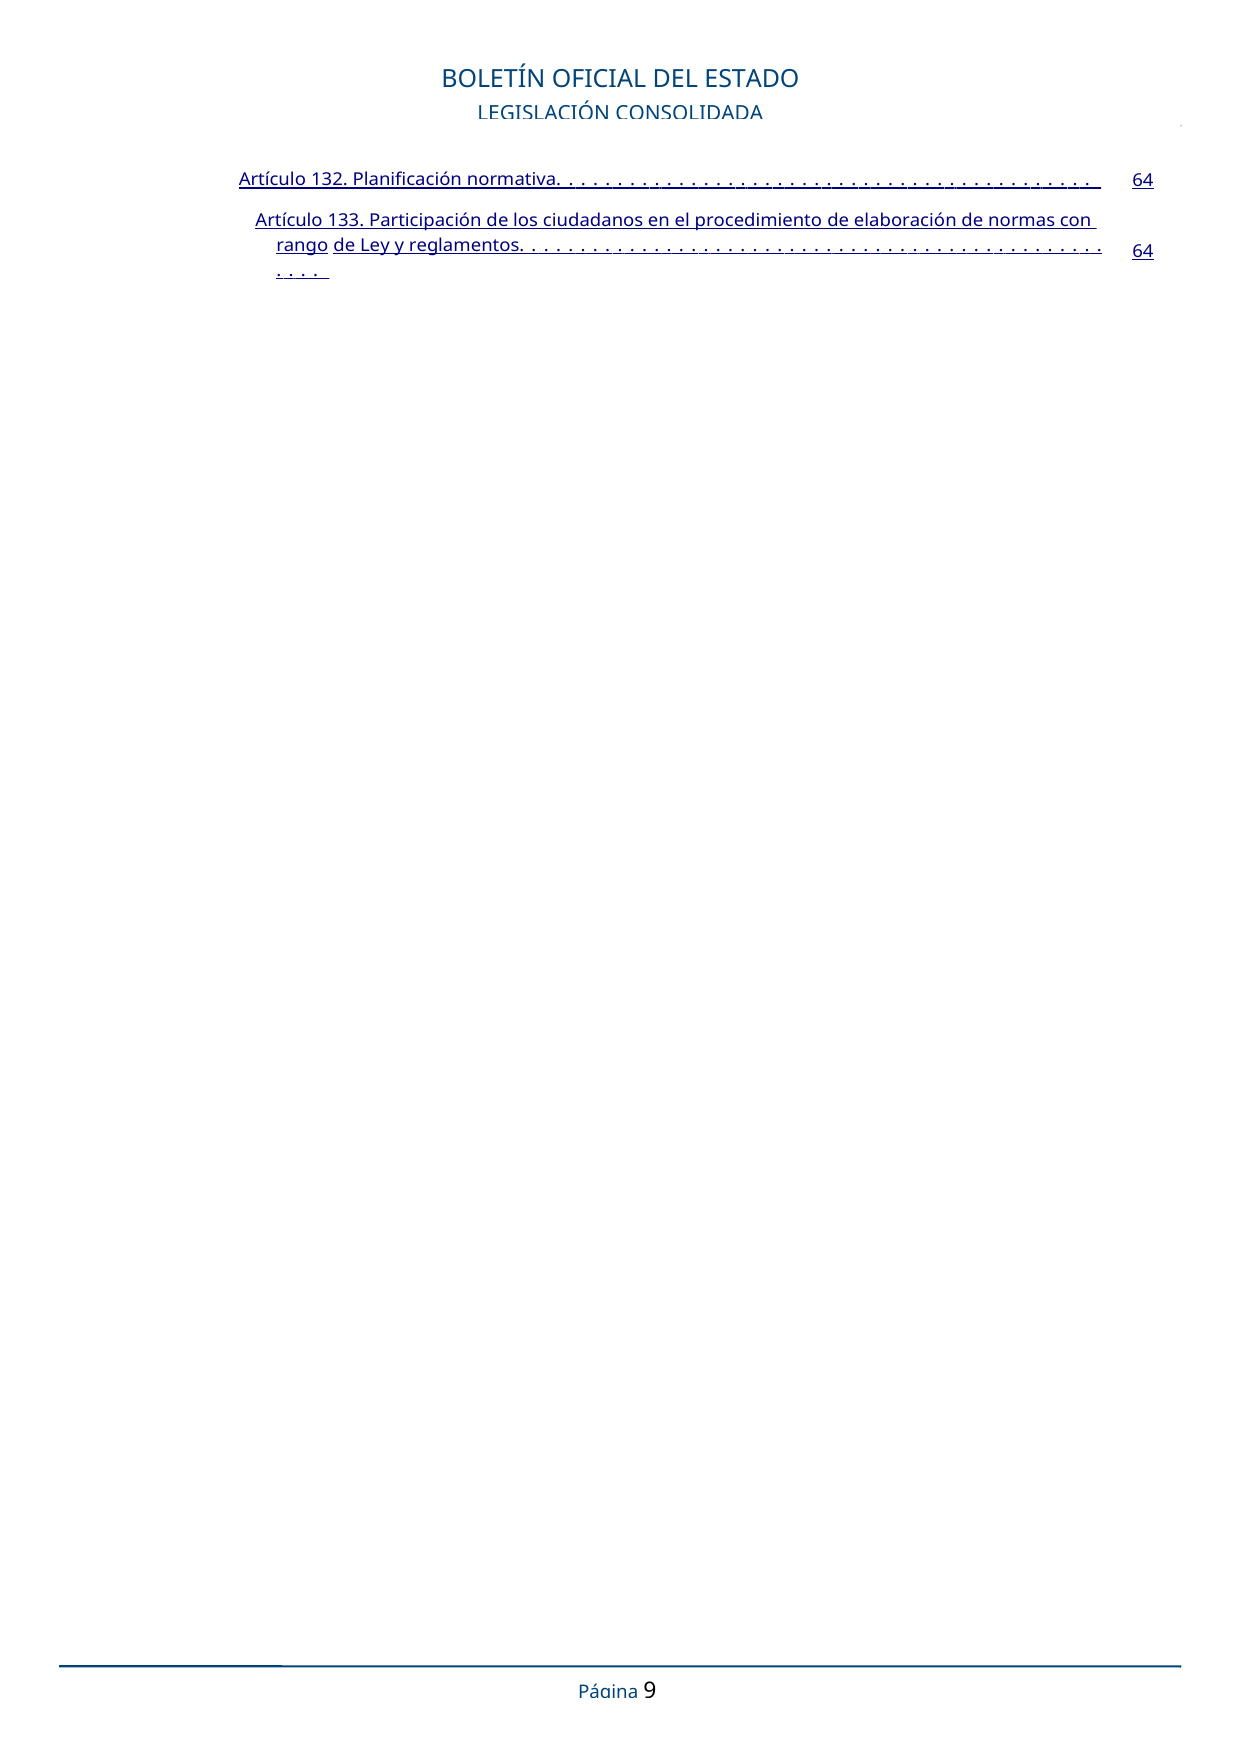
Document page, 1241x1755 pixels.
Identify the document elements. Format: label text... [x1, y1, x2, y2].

table_cell Artículo 133. Participación de los ciudadanos en el procedimiento de elaboración de normas con rango de Ley y reglamentos. . . . . . . . . . . . . . . . . . . . . . . . . . . . . . . . . . . . . . . . . . . . . . . . . . . . [151, 200, 1116, 282]
table_cell 64 [1116, 155, 1173, 200]
table_cell 64 [1116, 200, 1173, 282]
table_cell Artículo 132. Planificación normativa. . . . . . . . . . . . . . . . . . . . . . . . . . . . . . . . . . . . . . . . . . . . [151, 155, 1116, 200]
